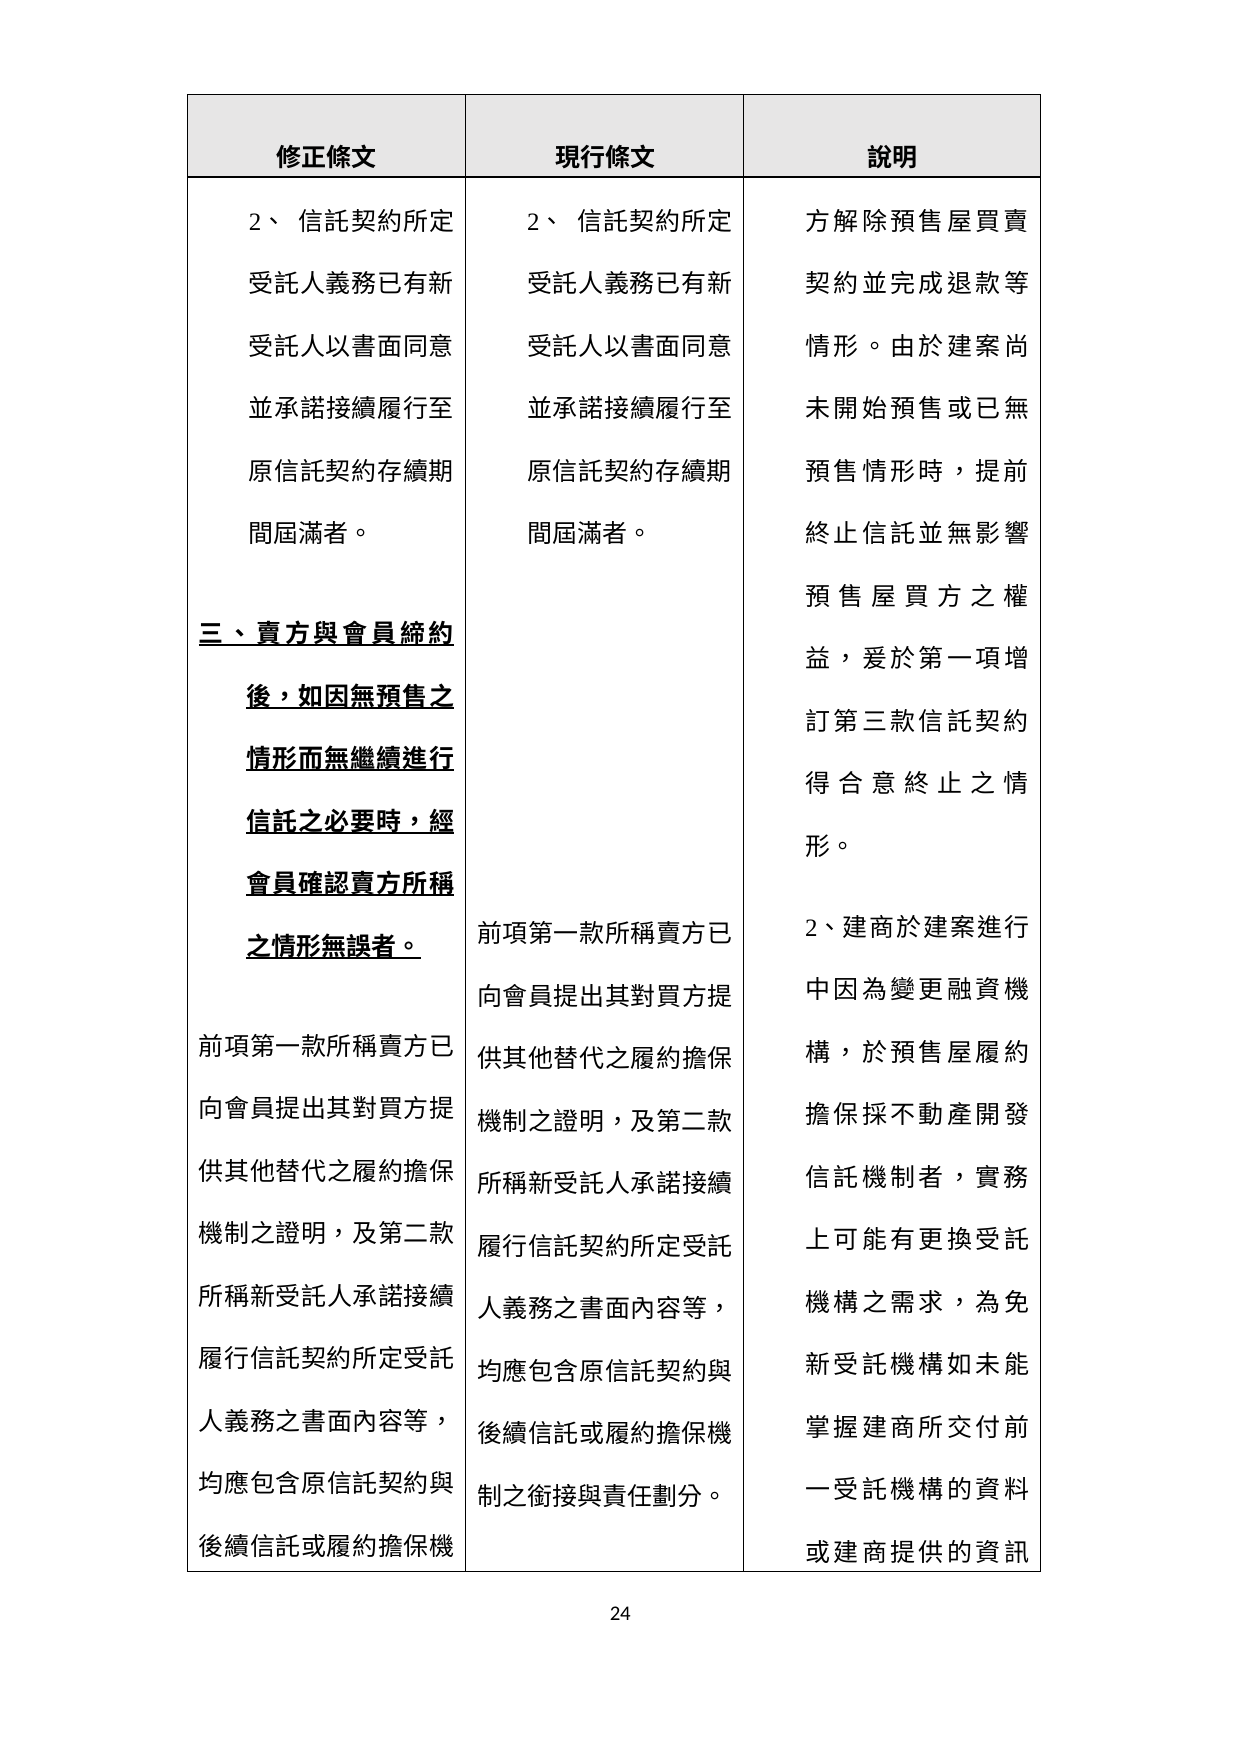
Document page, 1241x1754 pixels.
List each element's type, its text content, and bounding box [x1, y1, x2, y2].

table_cell 第十條 會員辦理本業務所簽訂之信託契約，於符合下列條件之一時，始得提前終止： 賣方已向會員提出其對買方提供其他替代履約擔保機制之證明。 信託契約所定受託人義務已有新受託人以書面同意並承諾接續履行至原信託契約存續期間屆滿者。 前項第一款所稱賣方已向會員提出其對買方提供其他替代之履約擔保機制之證明，及第二款所稱新受託人承諾接續履行信託契約所定受託人義務之書面內容等，均應包含原信託契約與後續信託或履約擔保機制之銜接與責任劃分。 [466, 178, 743, 1571]
table_header 修正條文 [188, 95, 465, 176]
table_header 現行條文 [466, 95, 743, 176]
table_cell 方解除預售屋買賣契約並完成退款等情形。由於建案尚未開始預售或已無預售情形時，提前終止信託並無影響預售屋買方之權益，爰於第一項增訂第三款信託契約得合意終止之情形。 建商於建案進行中因為變更融資機構，於預售屋履約擔保採不動產開發信託機制者，實務上可能有更換受託機構之需求，為免新受託機構如未能掌握建商所交付前一受託機構的資料或建商提供的資訊 [744, 178, 1040, 1571]
table_header 說明 [744, 95, 1040, 176]
table_cell 第十條 會員辦理本業務所簽訂之信託契約，於符合下列條件之一時，得提前終止： 賣方已向會員提出其對買方提供其他替代履約擔保機制之證明。 信託契約所定受託人義務已有新受託人以書面同意並承諾接續履行至原信託契約存續期間屆滿者。 三、賣方與會員締約後，如因無預售之情形而無繼續進行信託之必要時，經會員確認賣方所稱之情形無誤者。 前項第一款所稱賣方已向會員提出其對買方提供其他替代之履約擔保機制之證明，及第二款所稱新受託人承諾接續履行信託契約所定受託人義務之書面內容等，均應包含原信託契約與後續信託或履約擔保機制之銜接與責任劃分，且賣方及原受託人應協助提供最新預售屋銷售明細、已出款之單據明細及最近一期第三人預售屋查核報告等文件以利新受託人明確買方權利。 [188, 178, 465, 1571]
